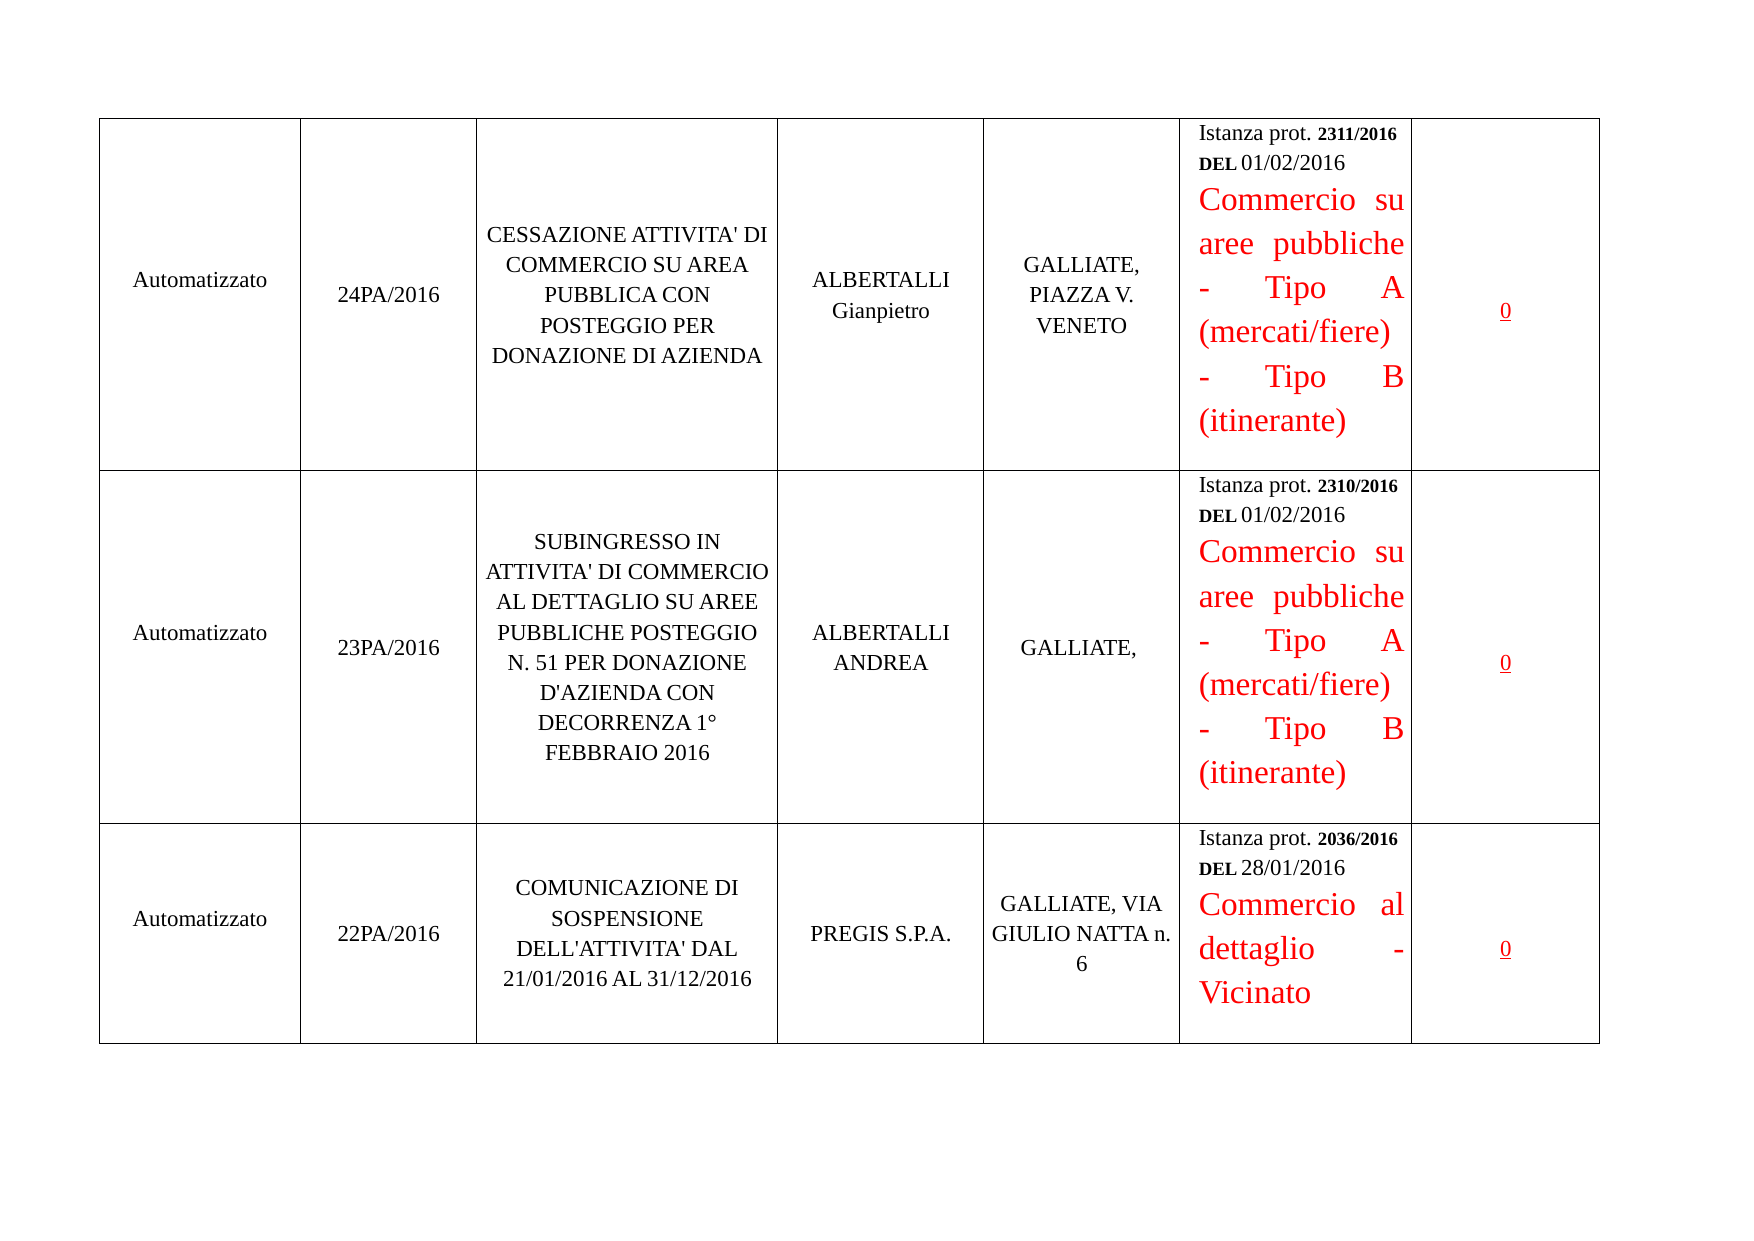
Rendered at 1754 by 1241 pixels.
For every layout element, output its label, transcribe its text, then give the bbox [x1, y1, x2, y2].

table_cell Automatizzato [100, 824, 300, 1042]
table_cell 0 [1412, 824, 1599, 1042]
table_cell Automatizzato [100, 119, 300, 470]
table_cell Istanza prot. 2036/2016 del 28/01/2016 Commercio al dettaglio - Vicinato [1180, 824, 1411, 1042]
table_cell 22PA/2016 [301, 824, 476, 1042]
table_cell 23PA/2016 [301, 471, 476, 822]
table_cell 0 [1412, 119, 1599, 470]
table_cell Automatizzato [100, 471, 300, 822]
table_cell 24PA/2016 [301, 119, 476, 470]
table_cell 0 [1412, 471, 1599, 822]
table_cell Istanza prot. 2310/2016 del 01/02/2016 Commercio su aree pubbliche - Tipo A (mercati/fiere) - Tipo B (itinerante) [1180, 471, 1411, 822]
table_cell Istanza prot. 2311/2016 del 01/02/2016 Commercio su aree pubbliche - Tipo A (mercati/fiere) - Tipo B (itinerante) [1180, 119, 1411, 470]
table_cell COMUNICAZIONE DI SOSPENSIONE DELL'ATTIVITA' DAL 21/01/2016 AL 31/12/2016 [477, 824, 777, 1042]
table_cell PREGIS S.P.A. [778, 824, 983, 1042]
table_cell ALBERTALLI Gianpietro [778, 119, 983, 470]
table_cell CESSAZIONE ATTIVITA' DI COMMERCIO SU AREA PUBBLICA CON POSTEGGIO PER DONAZIONE DI AZIENDA [477, 119, 777, 470]
table_cell SUBINGRESSO IN ATTIVITA' DI COMMERCIO AL DETTAGLIO SU AREE PUBBLICHE POSTEGGIO N. 51 PER DONAZIONE D'AZIENDA CON DECORRENZA 1° FEBBRAIO 2016 [477, 471, 777, 822]
table_cell GALLIATE, VIA GIULIO NATTA n. 6 [984, 824, 1179, 1042]
table_cell ALBERTALLI ANDREA [778, 471, 983, 822]
table_cell GALLIATE, [984, 471, 1179, 822]
table_cell GALLIATE, PIAZZA V. VENETO [984, 119, 1179, 470]
